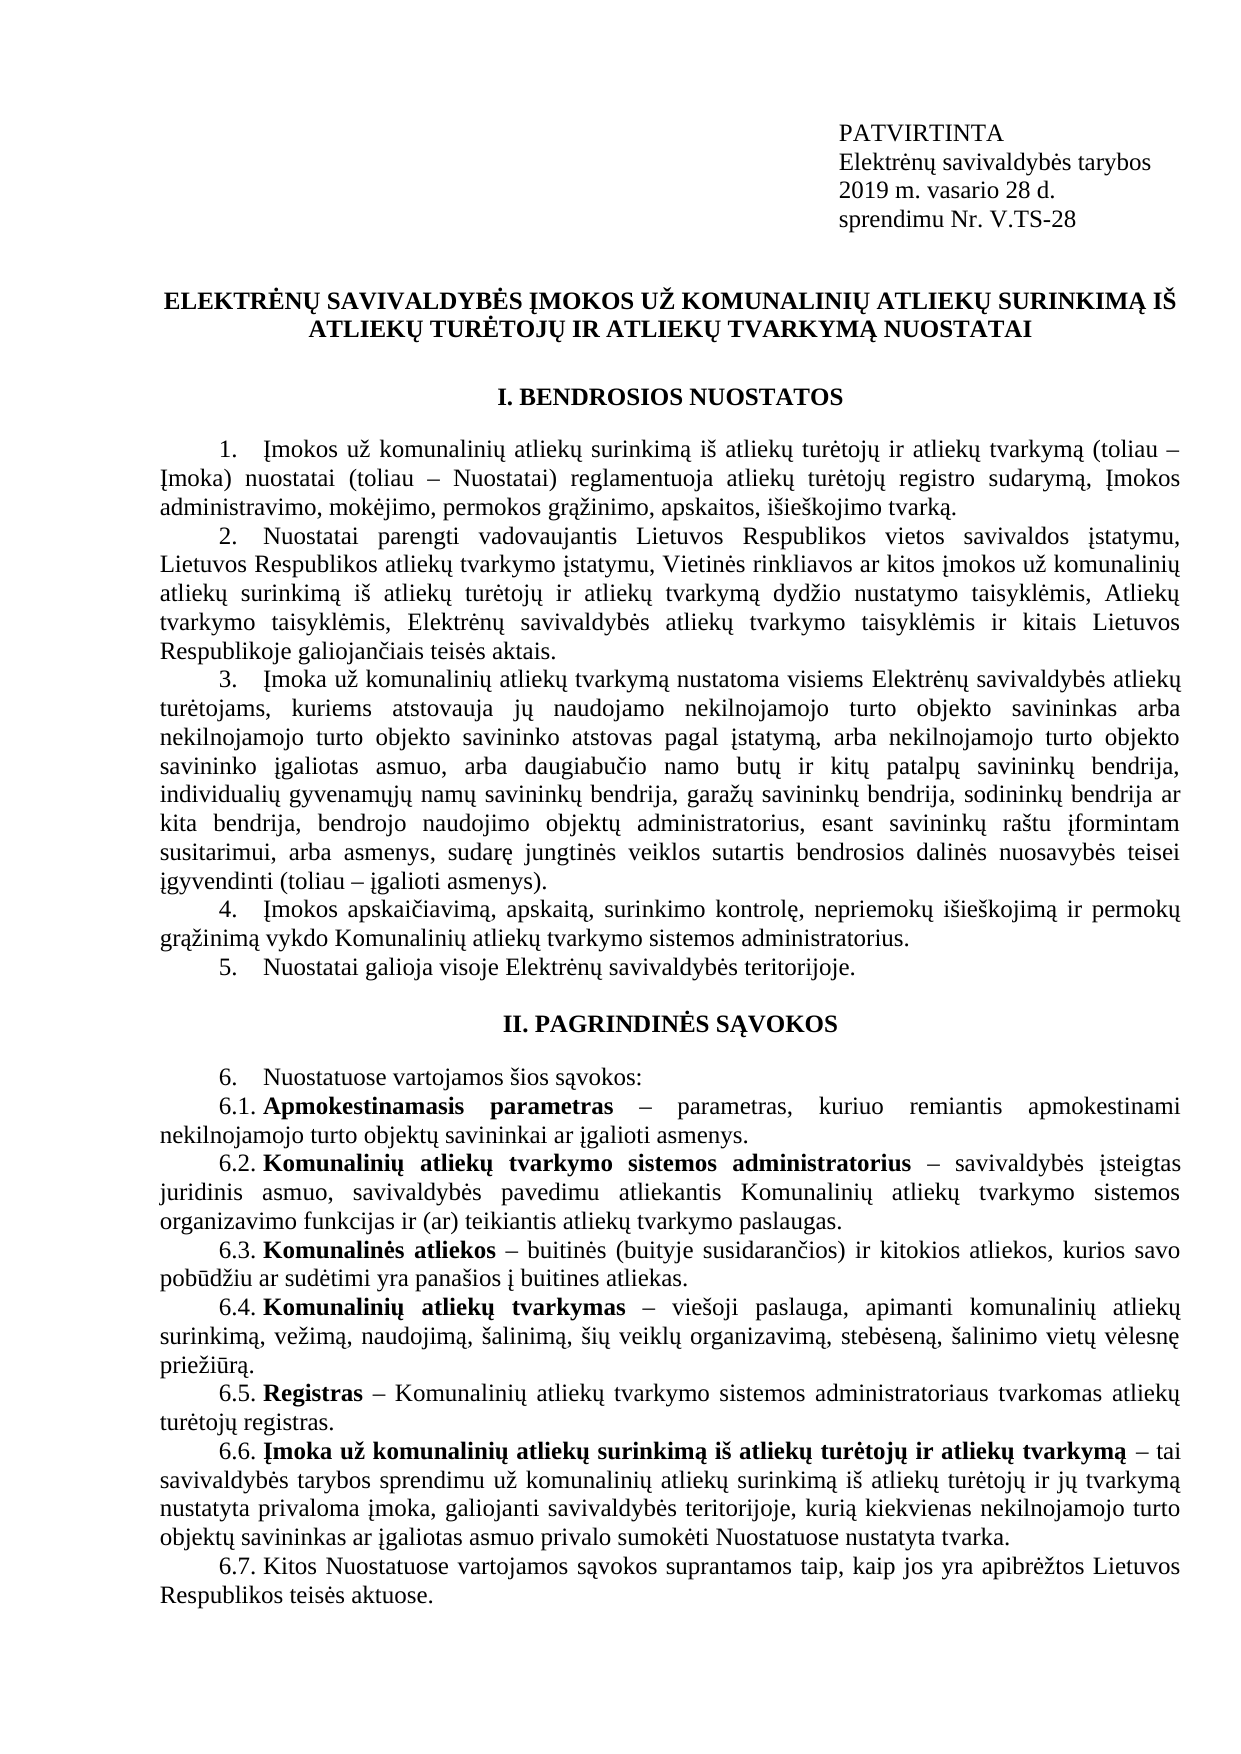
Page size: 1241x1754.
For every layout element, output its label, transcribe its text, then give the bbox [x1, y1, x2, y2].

text sprendimu Nr. V.TS-28 [159, 204, 1181, 233]
text ELEKTRĖNŲ SAVIVALDYBĖS ĮMOKOS UŽ KOMUNALINIŲ ATLIEKŲ SURINKIMĄ IŠ ATLIEKŲ TURĖTOJŲ IR ATLIEKŲ TVARKYMĄ NUOSTATAI [159, 286, 1181, 343]
text 6.2. Komunalinių atliekų tvarkymo sistemos administratorius – savivaldybės įsteigtas juridinis asmuo, savivaldybės pavedimu atliekantis Komunalinių atliekų tvarkymo sistemos organizavimo funkcijas ir (ar) teikiantis atliekų tvarkymo paslaugas. [159, 1148, 1181, 1235]
text 6. Nuostatuose vartojamos šios sąvokos: [159, 1062, 1181, 1091]
text I. BENDROSIOS NUOSTATOS [159, 382, 1181, 410]
text 6.3. Komunalinės atliekos – buitinės (buityje susidarančios) ir kitokios atliekos, kurios savo pobūdžiu ar sudėtimi yra panašios į buitines atliekas. [159, 1235, 1181, 1292]
text 6.5. Registras – Komunalinių atliekų tvarkymo sistemos administratoriaus tvarkomas atliekų turėtojų registras. [159, 1378, 1181, 1436]
text PATVIRTINTA [159, 118, 1181, 147]
text 6.6. Įmoka už komunalinių atliekų surinkimą iš atliekų turėtojų ir atliekų tvarkymą – tai savivaldybės tarybos sprendimu už komunalinių atliekų surinkimą iš atliekų turėtojų ir jų tvarkymą nustatyta privaloma įmoka, galiojanti savivaldybės teritorijoje, kurią kiekvienas nekilnojamojo turto objektų savininkas ar įgaliotas asmuo privalo sumokėti Nuostatuose nustatyta tvarka. [159, 1436, 1181, 1551]
text 6.4. Komunalinių atliekų tvarkymas – viešoji paslauga, apimanti komunalinių atliekų surinkimą, vežimą, naudojimą, šalinimą, šių veiklų organizavimą, stebėseną, šalinimo vietų vėlesnę priežiūrą. [159, 1292, 1181, 1378]
text 6.1. Apmokestinamasis parametras – parametras, kuriuo remiantis apmokestinami nekilnojamojo turto objektų savininkai ar įgalioti asmenys. [159, 1091, 1181, 1148]
text 3. Įmoka už komunalinių atliekų tvarkymą nustatoma visiems Elektrėnų savivaldybės atliekų turėtojams, kuriems atstovauja jų naudojamo nekilnojamojo turto objekto savininkas arba nekilnojamojo turto objekto savininko atstovas pagal įstatymą, arba nekilnojamojo turto objekto savininko įgaliotas asmuo, arba daugiabučio namo butų ir kitų patalpų savininkų bendrija, individualių gyvenamųjų namų savininkų bendrija, garažų savininkų bendrija, sodininkų bendrija ar kita bendrija, bendrojo naudojimo objektų administratorius, esant savininkų raštu įformintam susitarimui, arba asmenys, sudarę jungtinės veiklos sutartis bendrosios dalinės nuosavybės teisei įgyvendinti (toliau – įgalioti asmenys). [159, 664, 1181, 894]
text 4. Įmokos apskaičiavimą, apskaitą, surinkimo kontrolę, nepriemokų išieškojimą ir permokų grąžinimą vykdo Komunalinių atliekų tvarkymo sistemos administratorius. [159, 894, 1181, 952]
text 1. Įmokos už komunalinių atliekų surinkimą iš atliekų turėtojų ir atliekų tvarkymą (toliau – Įmoka) nuostatai (toliau – Nuostatai) reglamentuoja atliekų turėtojų registro sudarymą, Įmokos administravimo, mokėjimo, permokos grąžinimo, apskaitos, išieškojimo tvarką. [159, 434, 1181, 521]
text 2019 m. vasario 28 d. [159, 176, 1181, 204]
text 5. Nuostatai galioja visoje Elektrėnų savivaldybės teritorijoje. [159, 952, 1181, 981]
text Elektrėnų savivaldybės tarybos [159, 147, 1181, 176]
text 6.7. Kitos Nuostatuose vartojamos sąvokos suprantamos taip, kaip jos yra apibrėžtos Lietuvos Respublikos teisės aktuose. [159, 1551, 1181, 1608]
text II. PAGRINDINĖS SĄVOKOS [159, 1009, 1181, 1038]
text 2. Nuostatai parengti vadovaujantis Lietuvos Respublikos vietos savivaldos įstatymu, Lietuvos Respublikos atliekų tvarkymo įstatymu, Vietinės rinkliavos ar kitos įmokos už komunalinių atliekų surinkimą iš atliekų turėtojų ir atliekų tvarkymą dydžio nustatymo taisyklėmis, Atliekų tvarkymo taisyklėmis, Elektrėnų savivaldybės atliekų tvarkymo taisyklėmis ir kitais Lietuvos Respublikoje galiojančiais teisės aktais. [159, 521, 1181, 664]
